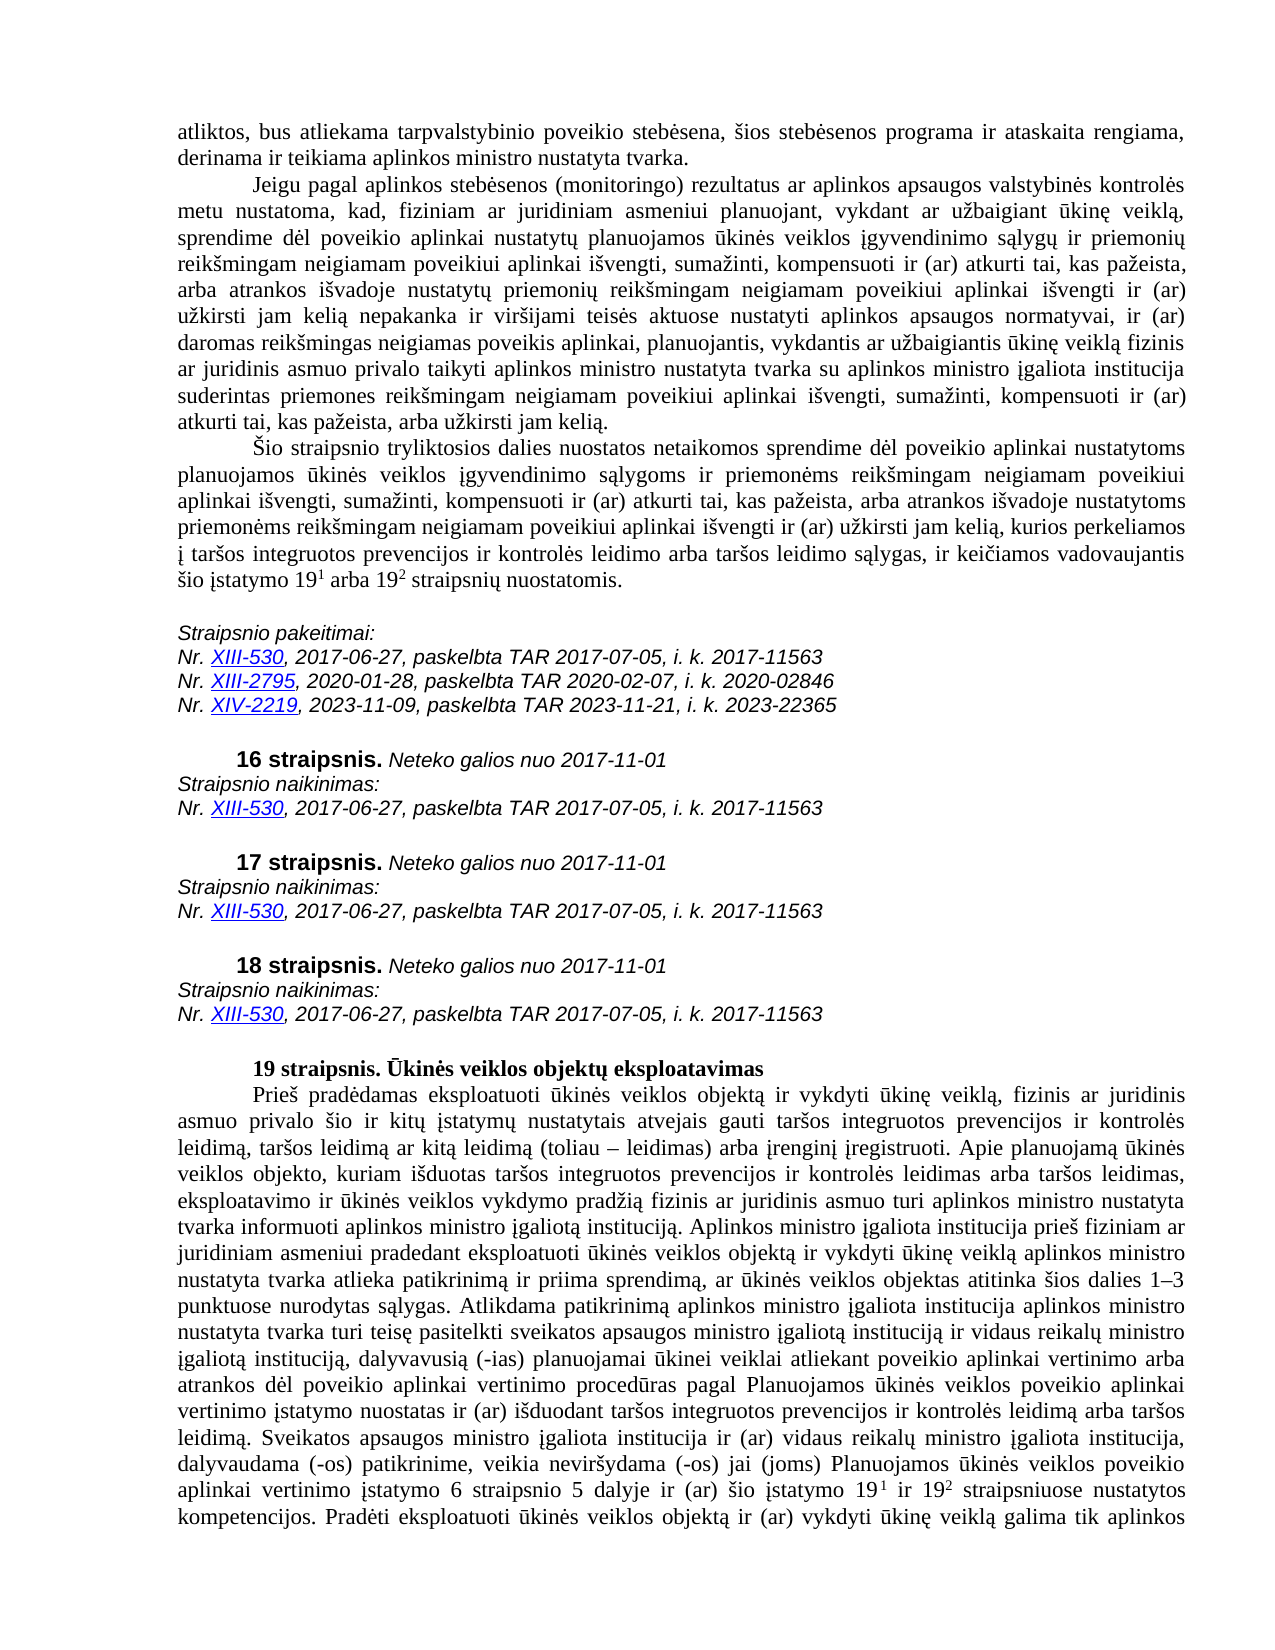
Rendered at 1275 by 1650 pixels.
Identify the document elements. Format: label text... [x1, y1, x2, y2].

text atliktos, bus atliekama tarpvalstybinio poveikio stebėsena, šios stebėsenos programa ir ataskaita rengiama, derinama ir teikiama aplinkos ministro nustatyta tvarka. [177, 118, 1186, 171]
text 16 straipsnis. Neteko galios nuo 2017-11-01 [177, 746, 1186, 772]
text Nr. XIII-2795, 2020-01-28, paskelbta TAR 2020-02-07, i. k. 2020-02846 [177, 669, 1186, 693]
text Šio straipsnio tryliktosios dalies nuostatos netaikomos sprendime dėl poveikio aplinkai nustatytoms planuojamos ūkinės veiklos įgyvendinimo sąlygoms ir priemonėms reikšmingam neigiamam poveikiui aplinkai išvengti, sumažinti, kompensuoti ir (ar) atkurti tai, kas pažeista, arba atrankos išvadoje nustatytoms priemonėms reikšmingam neigiamam poveikiui aplinkai išvengti ir (ar) užkirsti jam kelią, kurios perkeliamos į taršos integruotos prevencijos ir kontrolės leidimo arba taršos leidimo sąlygas, ir keičiamos vadovaujantis šio įstatymo 191 arba 192 straipsnių nuostatomis. [177, 434, 1186, 592]
text Nr. XIII-530, 2017-06-27, paskelbta TAR 2017-07-05, i. k. 2017-11563 [177, 899, 1186, 923]
text Straipsnio naikinimas: [177, 772, 1186, 796]
text Straipsnio naikinimas: [177, 978, 1186, 1002]
text Jeigu pagal aplinkos stebėsenos (monitoringo) rezultatus ar aplinkos apsaugos valstybinės kontrolės metu nustatoma, kad, fiziniam ar juridiniam asmeniui planuojant, vykdant ar užbaigiant ūkinę veiklą, sprendime dėl poveikio aplinkai nustatytų planuojamos ūkinės veiklos įgyvendinimo sąlygų ir priemonių reikšmingam neigiamam poveikiui aplinkai išvengti, sumažinti, kompensuoti ir (ar) atkurti tai, kas pažeista, arba atrankos išvadoje nustatytų priemonių reikšmingam neigiamam poveikiui aplinkai išvengti ir (ar) užkirsti jam kelią nepakanka ir viršijami teisės aktuose nustatyti aplinkos apsaugos normatyvai, ir (ar) daromas reikšmingas neigiamas poveikis aplinkai, planuojantis, vykdantis ar užbaigiantis ūkinę veiklą fizinis ar juridinis asmuo privalo taikyti aplinkos ministro nustatyta tvarka su aplinkos ministro įgaliota institucija suderintas priemones reikšmingam neigiamam poveikiui aplinkai išvengti, sumažinti, kompensuoti ir (ar) atkurti tai, kas pažeista, arba užkirsti jam kelią. [177, 171, 1186, 434]
text Nr. XIII-530, 2017-06-27, paskelbta TAR 2017-07-05, i. k. 2017-11563 [177, 1002, 1186, 1026]
text Nr. XIV-2219, 2023-11-09, paskelbta TAR 2023-11-21, i. k. 2023-22365 [177, 693, 1186, 717]
text 18 straipsnis. Neteko galios nuo 2017-11-01 [177, 952, 1186, 978]
text Straipsnio pakeitimai: [177, 621, 1186, 645]
text Prieš pradėdamas eksploatuoti ūkinės veiklos objektą ir vykdyti ūkinę veiklą, fizinis ar juridinis asmuo privalo šio ir kitų įstatymų nustatytais atvejais gauti taršos integruotos prevencijos ir kontrolės leidimą, taršos leidimą ar kitą leidimą (toliau – leidimas) arba įrenginį įregistruoti. Apie planuojamą ūkinės veiklos objekto, kuriam išduotas taršos integruotos prevencijos ir kontrolės leidimas arba taršos leidimas, eksploatavimo ir ūkinės veiklos vykdymo pradžią fizinis ar juridinis asmuo turi aplinkos ministro nustatyta tvarka informuoti aplinkos ministro įgaliotą instituciją. Aplinkos ministro įgaliota institucija prieš fiziniam ar juridiniam asmeniui pradedant eksploatuoti ūkinės veiklos objektą ir vykdyti ūkinę veiklą aplinkos ministro nustatyta tvarka atlieka patikrinimą ir priima sprendimą, ar ūkinės veiklos objektas atitinka šios dalies 1–3 punktuose nurodytas sąlygas. Atlikdama patikrinimą aplinkos ministro įgaliota institucija aplinkos ministro nustatyta tvarka turi teisę pasitelkti sveikatos apsaugos ministro įgaliotą instituciją ir vidaus reikalų ministro įgaliotą instituciją, dalyvavusią (-ias) planuojamai ūkinei veiklai atliekant poveikio aplinkai vertinimo arba atrankos dėl poveikio aplinkai vertinimo procedūras pagal Planuojamos ūkinės veiklos poveikio aplinkai vertinimo įstatymo nuostatas ir (ar) išduodant taršos integruotos prevencijos ir kontrolės leidimą arba taršos leidimą. Sveikatos apsaugos ministro įgaliota institucija ir (ar) vidaus reikalų ministro įgaliota institucija, dalyvaudama (-os) patikrinime, veikia neviršydama (-os) jai (joms) Planuojamos ūkinės veiklos poveikio aplinkai vertinimo įstatymo 6 straipsnio 5 dalyje ir (ar) šio įstatymo 191 ir 192 straipsniuose nustatytos kompetencijos. Pradėti eksploatuoti ūkinės veiklos objektą ir (ar) vykdyti ūkinę veiklą galima tik aplinkos [177, 1081, 1186, 1529]
text Nr. XIII-530, 2017-06-27, paskelbta TAR 2017-07-05, i. k. 2017-11563 [177, 796, 1186, 820]
text 17 straipsnis. Neteko galios nuo 2017-11-01 [177, 849, 1186, 875]
text Nr. XIII-530, 2017-06-27, paskelbta TAR 2017-07-05, i. k. 2017-11563 [177, 645, 1186, 669]
text Straipsnio naikinimas: [177, 875, 1186, 899]
text 19 straipsnis. Ūkinės veiklos objektų eksploatavimas [177, 1055, 1186, 1081]
